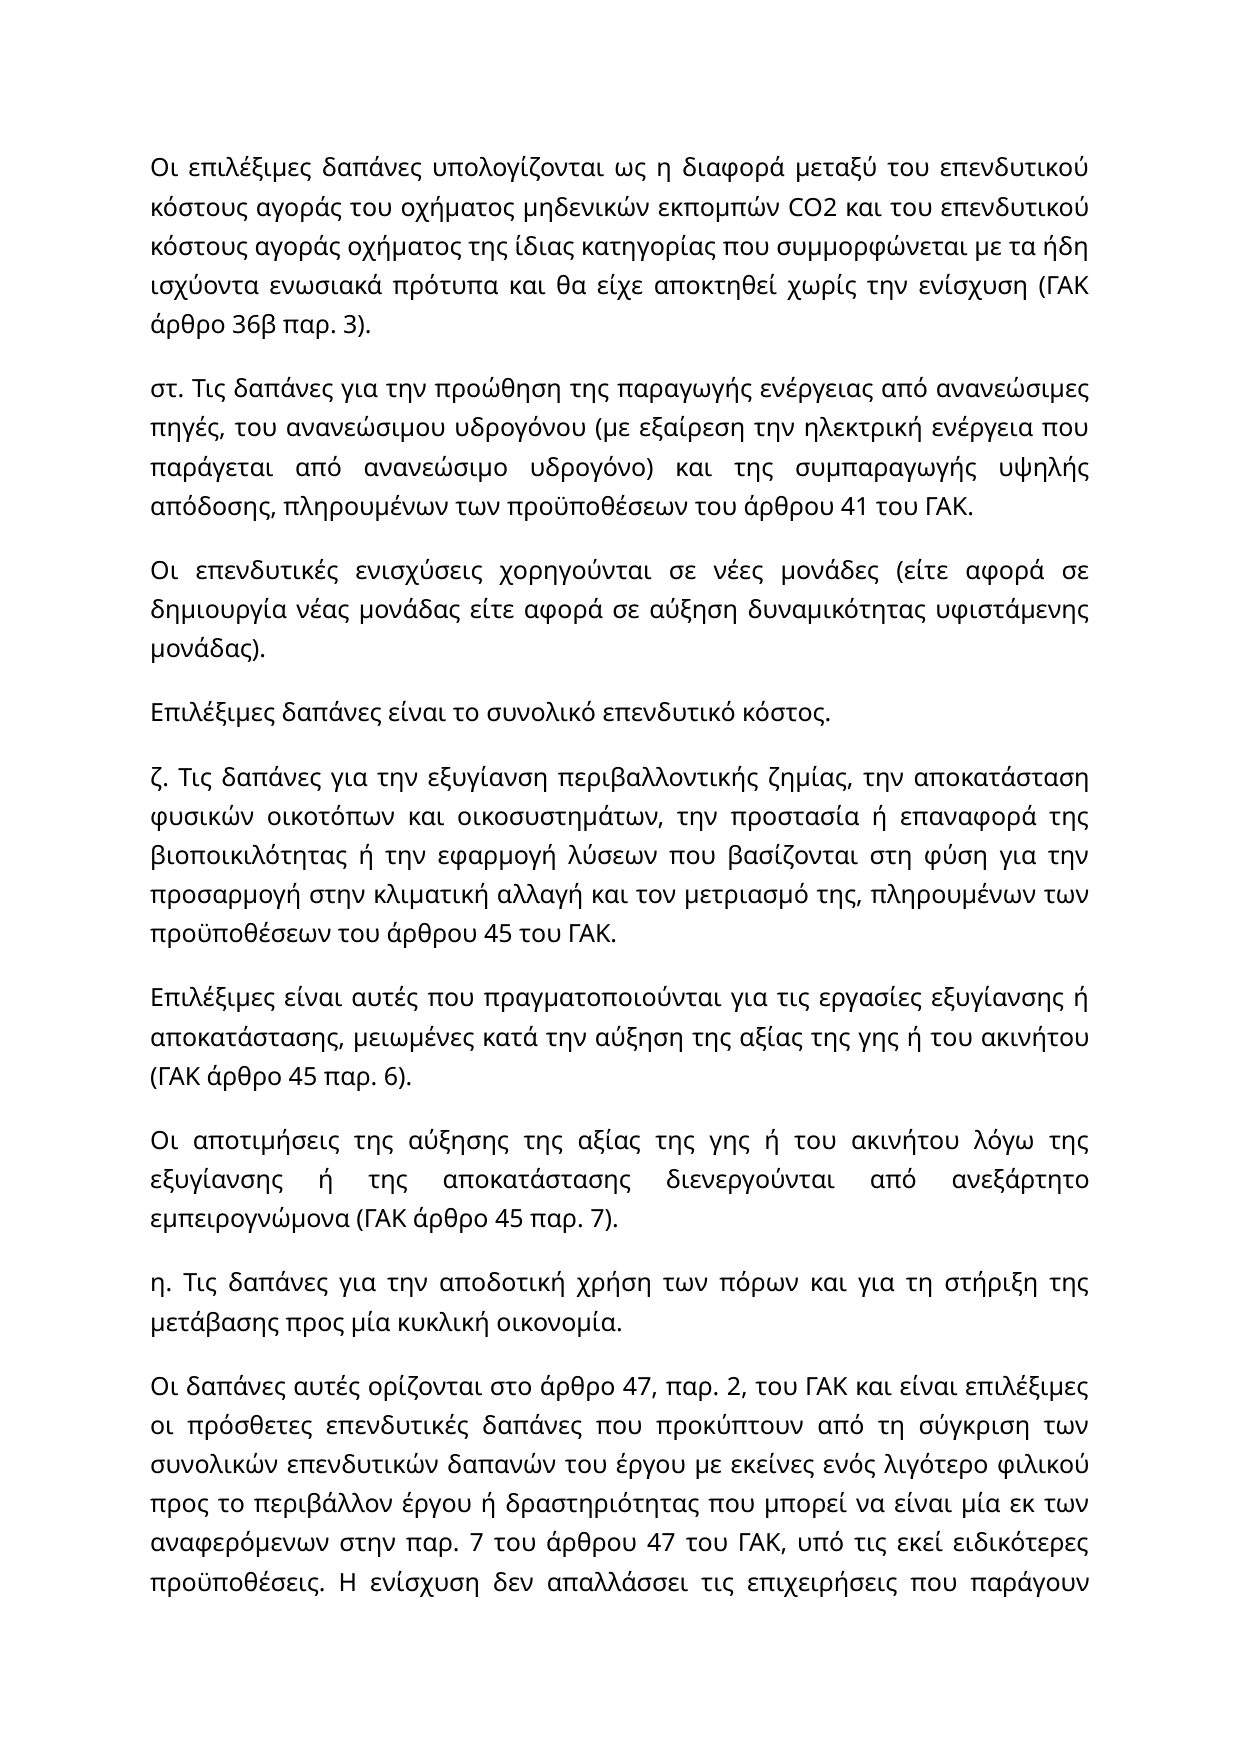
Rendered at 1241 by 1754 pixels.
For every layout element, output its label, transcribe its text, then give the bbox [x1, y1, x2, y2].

text Οι επιλέξιμες δαπάνες υπολογίζονται ως η διαφορά μεταξύ του επενδυτικού κόστους αγοράς του οχήματος μηδενικών εκπομπών CO2 και του επενδυτικού κόστους αγοράς οχήματος της ίδιας κατηγορίας που συμμορφώνεται με τα ήδη ισχύοντα ενωσιακά πρότυπα και θα είχε αποκτηθεί χωρίς την ενίσχυση (ΓΑΚ άρθρο 36β παρ. 3). [150, 150, 1090, 341]
text ζ. Τις δαπάνες για την εξυγίανση περιβαλλοντικής ζημίας, την αποκατάσταση φυσικών οικοτόπων και οικοσυστημάτων, την προστασία ή επαναφορά της βιοποικιλότητας ή την εφαρμογή λύσεων που βασίζονται στη φύση για την προσαρμογή στην κλιματική αλλαγή και τον μετριασμό της, πληρουμένων των προϋποθέσεων του άρθρου 45 του ΓΑΚ. [150, 759, 1090, 950]
text Οι δαπάνες αυτές ορίζονται στο άρθρο 47, παρ. 2, του ΓΑΚ και είναι επιλέξιμες οι πρόσθετες επενδυτικές δαπάνες που προκύπτουν από τη σύγκριση των συνολικών επενδυτικών δαπανών του έργου με εκείνες ενός λιγότερο φιλικού προς το περιβάλλον έργου ή δραστηριότητας που μπορεί να είναι μία εκ των αναφερόμενων στην παρ. 7 του άρθρου 47 του ΓΑΚ, υπό τις εκεί ειδικότερες προϋποθέσεις. Η ενίσχυση δεν απαλλάσσει τις επιχειρήσεις που παράγουν [150, 1368, 1090, 1598]
text Οι επενδυτικές ενισχύσεις χορηγούνται σε νέες μονάδες (είτε αφορά σε δημιουργία νέας μονάδας είτε αφορά σε αύξηση δυναμικότητας υφιστάμενης μονάδας). [150, 552, 1090, 665]
text Επιλέξιμες είναι αυτές που πραγματοποιούνται για τις εργασίες εξυγίανσης ή αποκατάστασης, μειωμένες κατά την αύξηση της αξίας της γης ή του ακινήτου (ΓΑΚ άρθρο 45 παρ. 6). [150, 980, 1090, 1092]
text στ. Τις δαπάνες για την προώθηση της παραγωγής ενέργειας από ανανεώσιμες πηγές, του ανανεώσιμου υδρογόνου (με εξαίρεση την ηλεκτρική ενέργεια που παράγεται από ανανεώσιμο υδρογόνο) και της συμπαραγωγής υψηλής απόδοσης, πληρουμένων των προϋποθέσεων του άρθρου 41 του ΓΑΚ. [150, 371, 1090, 522]
text η. Τις δαπάνες για την αποδοτική χρήση των πόρων και για τη στήριξη της μετάβασης προς μία κυκλική οικονομία. [150, 1265, 1090, 1338]
text Επιλέξιμες δαπάνες είναι το συνολικό επενδυτικό κόστος. [150, 695, 1090, 729]
text Οι αποτιμήσεις της αύξησης της αξίας της γης ή του ακινήτου λόγω της εξυγίανσης ή της αποκατάστασης διενεργούνται από ανεξάρτητο εμπειρογνώμονα (ΓΑΚ άρθρο 45 παρ. 7). [150, 1122, 1090, 1235]
